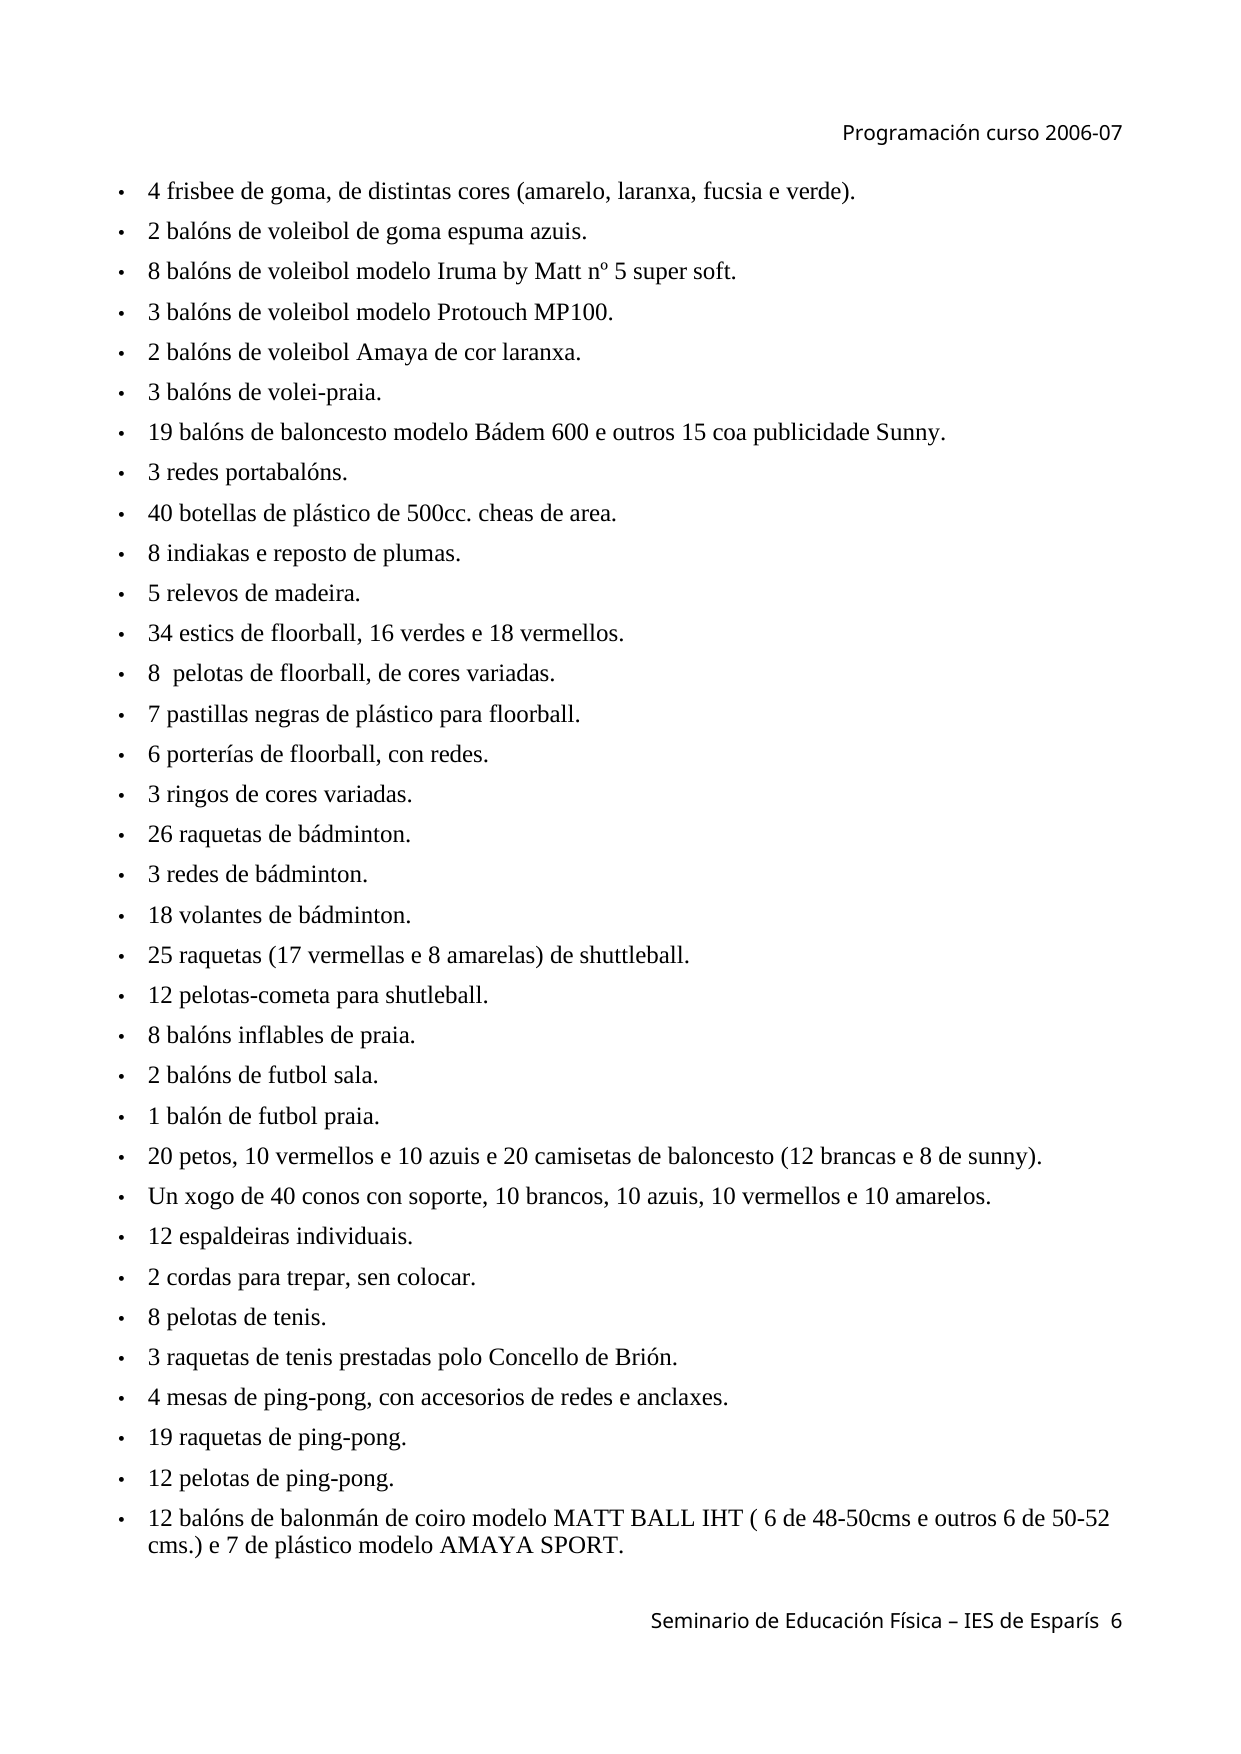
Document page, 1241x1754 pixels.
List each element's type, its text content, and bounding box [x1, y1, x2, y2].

list 8 balóns de voleibol modelo Iruma by Matt nº 5 super soft. [118, 257, 1122, 285]
list 5 relevos de madeira. [118, 579, 1122, 607]
list 8 balóns inflables de praia. [118, 1021, 1122, 1049]
list 4 frisbee de goma, de distintas cores (amarelo, laranxa, fucsia e verde). [118, 177, 1122, 205]
list 12 pelotas-cometa para shutleball. [118, 981, 1122, 1009]
list 3 redes de bádminton. [118, 861, 1122, 888]
list 6 porterías de floorball, con redes. [118, 740, 1122, 768]
list 3 balóns de volei-praia. [118, 378, 1122, 406]
list 8 indiakas e reposto de plumas. [118, 539, 1122, 567]
list 3 ringos de cores variadas. [118, 780, 1122, 808]
list 40 botellas de plástico de 500cc. cheas de area. [118, 499, 1122, 526]
list 12 pelotas de ping-pong. [118, 1464, 1122, 1491]
list 12 balóns de balonmán de coiro modelo MATT BALL IHT ( 6 de 48-50cms e outros 6 de 50-52 cms.) e 7 de plástico modelo AMAYA SPORT. [118, 1504, 1122, 1559]
list 3 redes portabalóns. [118, 458, 1122, 486]
list 19 raquetas de ping-pong. [118, 1423, 1122, 1451]
list 2 cordas para trepar, sen colocar. [118, 1263, 1122, 1290]
list 2 balóns de futbol sala. [118, 1062, 1122, 1089]
list 1 balón de futbol praia. [118, 1102, 1122, 1129]
list 7 pastillas negras de plástico para floorball. [118, 700, 1122, 727]
list 19 balóns de baloncesto modelo Bádem 600 e outros 15 coa publicidade Sunny. [118, 418, 1122, 446]
list 8 pelotas de floorball, de cores variadas. [118, 659, 1122, 687]
list 18 volantes de bádminton. [118, 901, 1122, 928]
list 2 balóns de voleibol de goma espuma azuis. [118, 217, 1122, 245]
list 3 balóns de voleibol modelo Protouch MP100. [118, 298, 1122, 325]
list 8 pelotas de tenis. [118, 1303, 1122, 1331]
list 3 raquetas de tenis prestadas polo Concello de Brión. [118, 1343, 1122, 1371]
list 20 petos, 10 vermellos e 10 azuis e 20 camisetas de baloncesto (12 brancas e 8 de sunny). [118, 1142, 1122, 1170]
list 2 balóns de voleibol Amaya de cor laranxa. [118, 338, 1122, 366]
list 26 raquetas de bádminton. [118, 820, 1122, 848]
list 34 estics de floorball, 16 verdes e 18 vermellos. [118, 619, 1122, 647]
list Un xogo de 40 conos con soporte, 10 brancos, 10 azuis, 10 vermellos e 10 amarelos. [118, 1182, 1122, 1210]
list 4 mesas de ping-pong, con accesorios de redes e anclaxes. [118, 1383, 1122, 1411]
list 12 espaldeiras individuais. [118, 1222, 1122, 1250]
list 25 raquetas (17 vermellas e 8 amarelas) de shuttleball. [118, 941, 1122, 969]
